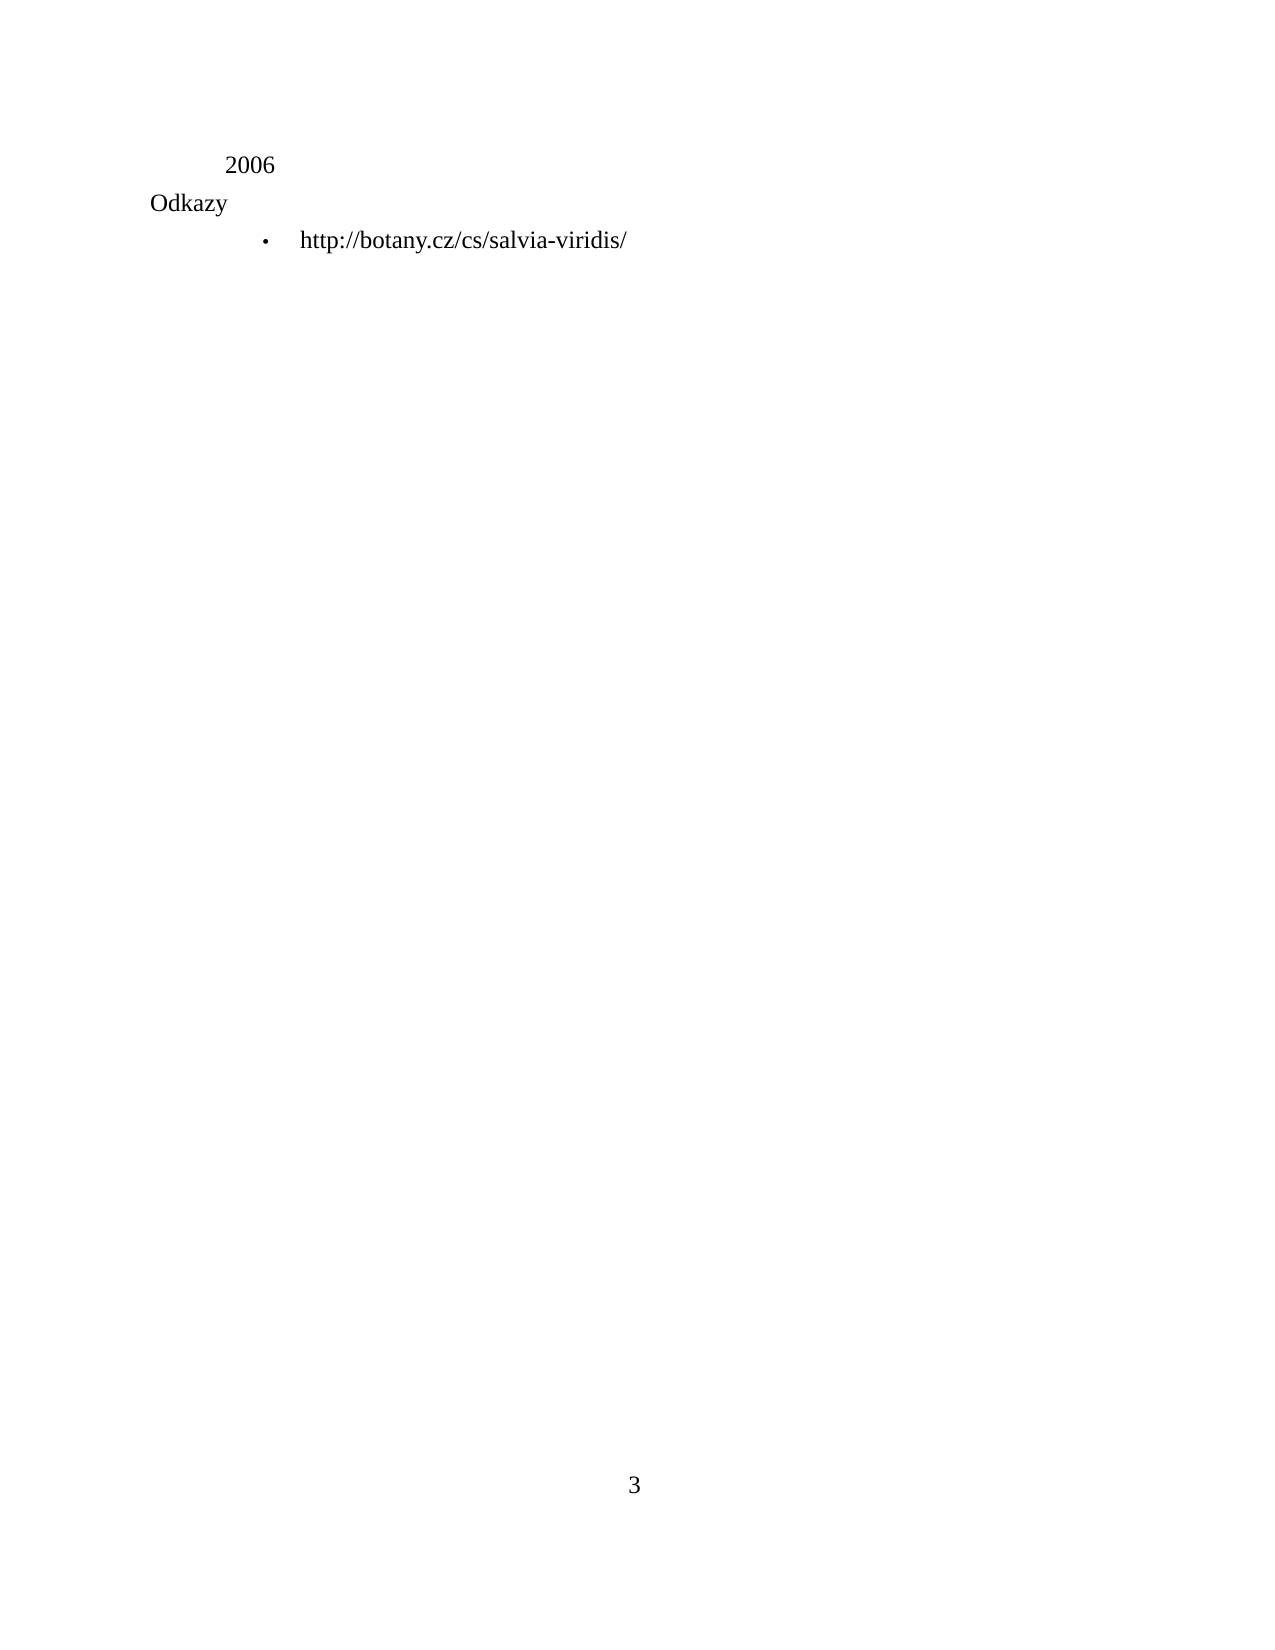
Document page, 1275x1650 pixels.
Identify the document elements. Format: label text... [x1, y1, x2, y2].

list http://botany.cz/cs/salvia-viridis/ [262, 225, 1125, 254]
text Odkazy [150, 188, 1125, 216]
text 2006 [225, 150, 1125, 179]
